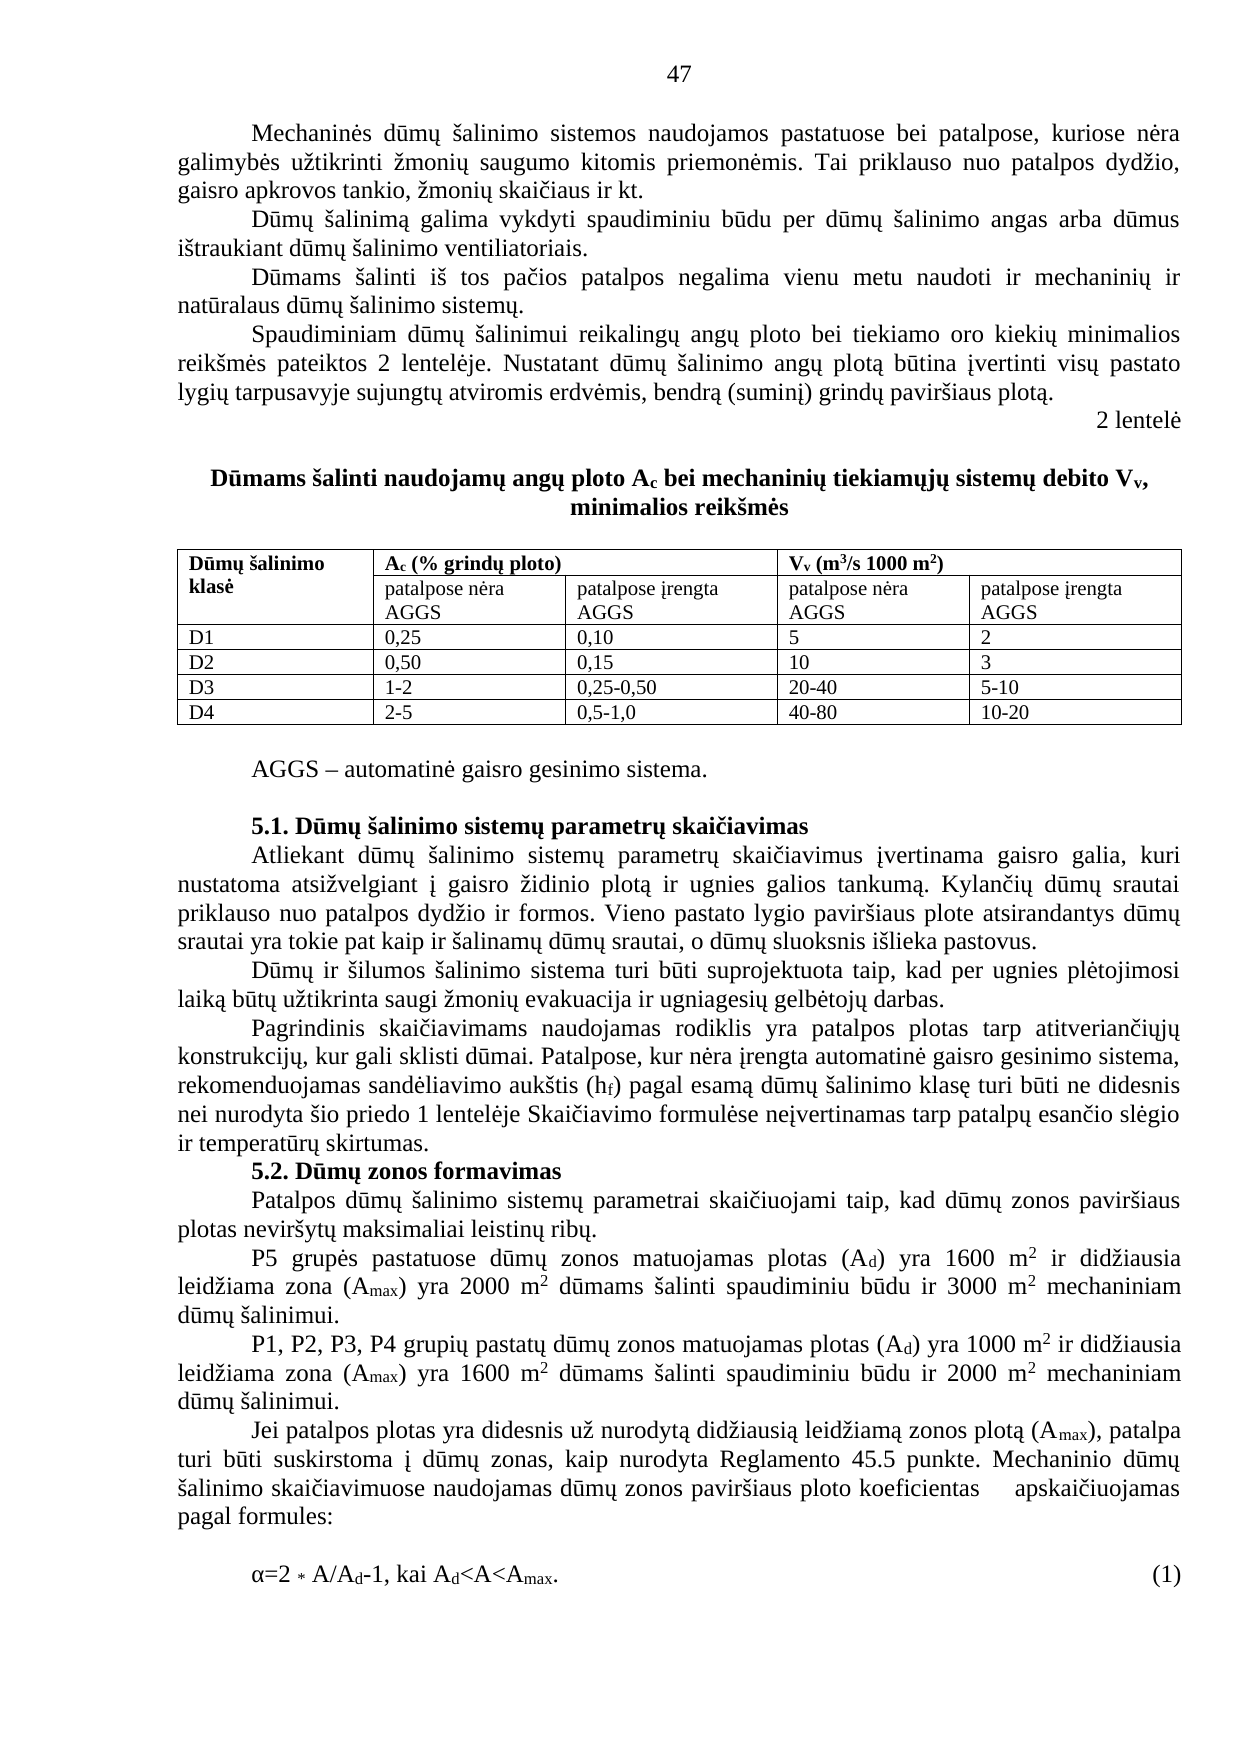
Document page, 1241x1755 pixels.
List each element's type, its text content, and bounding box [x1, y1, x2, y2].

text Jei patalpos plotas yra didesnis už nurodytą didžiausią leidžiamą zonos plotą (Amax), patalpa turi būti suskirstoma į dūmų zonas, kaip nurodyta Reglamento 45.5 punkte. Mechaninio dūmų šalinimo skaičiavimuose naudojamas dūmų zonos paviršiaus ploto koeficientas  apskaičiuojamas pagal formules: [177, 1415, 1181, 1530]
text 5.2. Dūmų zonos formavimas [177, 1156, 1181, 1185]
table_header Dūmų šalinimo klasė [178, 550, 373, 624]
table_cell 5-10 [970, 675, 1181, 699]
table_cell D4 [178, 700, 373, 724]
text 2 lentelė [177, 406, 1181, 434]
table_cell patalpose nėra AGGS [374, 576, 565, 624]
table_header Vv (m3/s 1000 m2) [778, 550, 1181, 574]
text Spaudiminiam dūmų šalinimui reikalingų angų ploto bei tiekiamo oro kiekių minimalios reikšmės pateiktos 2 lentelėje. Nustatant dūmų šalinimo angų plotą būtina įvertinti visų pastato lygių tarpusavyje sujungtų atviromis erdvėmis, bendrą (suminį) grindų paviršiaus plotą. [177, 319, 1181, 406]
text AGGS – automatinė gaisro gesinimo sistema. [177, 754, 1181, 783]
text P1, P2, P3, P4 grupių pastatų dūmų zonos matuojamas plotas (Ad) yra 1000 m2 ir didžiausia leidžiama zona (Amax) yra 1600 m2 dūmams šalinti spaudiminiu būdu ir 2000 m2 mechaniniam dūmų šalinimui. [177, 1329, 1181, 1415]
text Dūmams šalinti iš tos pačios patalpos negalima vienu metu naudoti ir mechaninių ir natūralaus dūmų šalinimo sistemų. [177, 262, 1181, 319]
table_cell 5 [778, 625, 969, 649]
table_cell 0,10 [566, 625, 777, 649]
text α=2 * A/Ad-1, kai Ad<A<Amax. (1) [177, 1559, 1181, 1588]
table_cell 0,15 [566, 650, 777, 674]
text Pagrindinis skaičiavimams naudojamas rodiklis yra patalpos plotas tarp atitveriančiųjų konstrukcijų, kur gali sklisti dūmai. Patalpose, kur nėra įrengta automatinė gaisro gesinimo sistema, rekomenduojamas sandėliavimo aukštis (hf) pagal esamą dūmų šalinimo klasę turi būti ne didesnis nei nurodyta šio priedo 1 lentelėje Skaičiavimo formulėse neįvertinamas tarp patalpų esančio slėgio ir temperatūrų skirtumas. [177, 1013, 1181, 1156]
table_cell 20-40 [778, 675, 969, 699]
table_cell 0,5-1,0 [566, 700, 777, 724]
text Dūmų šalinimą galima vykdyti spaudiminiu būdu per dūmų šalinimo angas arba dūmus ištraukiant dūmų šalinimo ventiliatoriais. [177, 204, 1181, 262]
table_cell 0,25-0,50 [566, 675, 777, 699]
text P5 grupės pastatuose dūmų zonos matuojamas plotas (Ad) yra 1600 m2 ir didžiausia leidžiama zona (Amax) yra 2000 m2 dūmams šalinti spaudiminiu būdu ir 3000 m2 mechaniniam dūmų šalinimui. [177, 1243, 1181, 1329]
table_cell 2-5 [374, 700, 565, 724]
table_cell patalpose įrengta AGGS [566, 576, 777, 624]
table_header Ac (% grindų ploto) [374, 550, 777, 574]
table_cell 0,25 [374, 625, 565, 649]
table_cell patalpose nėra AGGS [778, 576, 969, 624]
text Dūmams šalinti naudojamų angų ploto Ac bei mechaninių tiekiamųjų sistemų debito Vv, minimalios reikšmės [177, 463, 1181, 521]
table_cell patalpose įrengta AGGS [970, 576, 1181, 624]
table_cell D2 [178, 650, 373, 674]
table_cell 10-20 [970, 700, 1181, 724]
table_cell 0,50 [374, 650, 565, 674]
text Patalpos dūmų šalinimo sistemų parametrai skaičiuojami taip, kad dūmų zonos paviršiaus plotas neviršytų maksimaliai leistinų ribų. [177, 1185, 1181, 1243]
table_cell 10 [778, 650, 969, 674]
text 5.1. Dūmų šalinimo sistemų parametrų skaičiavimas [177, 811, 1181, 840]
table_cell 1-2 [374, 675, 565, 699]
table_cell 2 [970, 625, 1181, 649]
table_cell 40-80 [778, 700, 969, 724]
text Atliekant dūmų šalinimo sistemų parametrų skaičiavimus įvertinama gaisro galia, kuri nustatoma atsižvelgiant į gaisro židinio plotą ir ugnies galios tankumą. Kylančių dūmų srautai priklauso nuo patalpos dydžio ir formos. Vieno pastato lygio paviršiaus plote atsirandantys dūmų srautai yra tokie pat kaip ir šalinamų dūmų srautai, o dūmų sluoksnis išlieka pastovus. [177, 840, 1181, 955]
table_cell D1 [178, 625, 373, 649]
text Dūmų ir šilumos šalinimo sistema turi būti suprojektuota taip, kad per ugnies plėtojimosi laiką būtų užtikrinta saugi žmonių evakuacija ir ugniagesių gelbėtojų darbas. [177, 955, 1181, 1013]
table_cell D3 [178, 675, 373, 699]
table_cell 3 [970, 650, 1181, 674]
text Mechaninės dūmų šalinimo sistemos naudojamos pastatuose bei patalpose, kuriose nėra galimybės užtikrinti žmonių saugumo kitomis priemonėmis. Tai priklauso nuo patalpos dydžio, gaisro apkrovos tankio, žmonių skaičiaus ir kt. [177, 118, 1181, 204]
